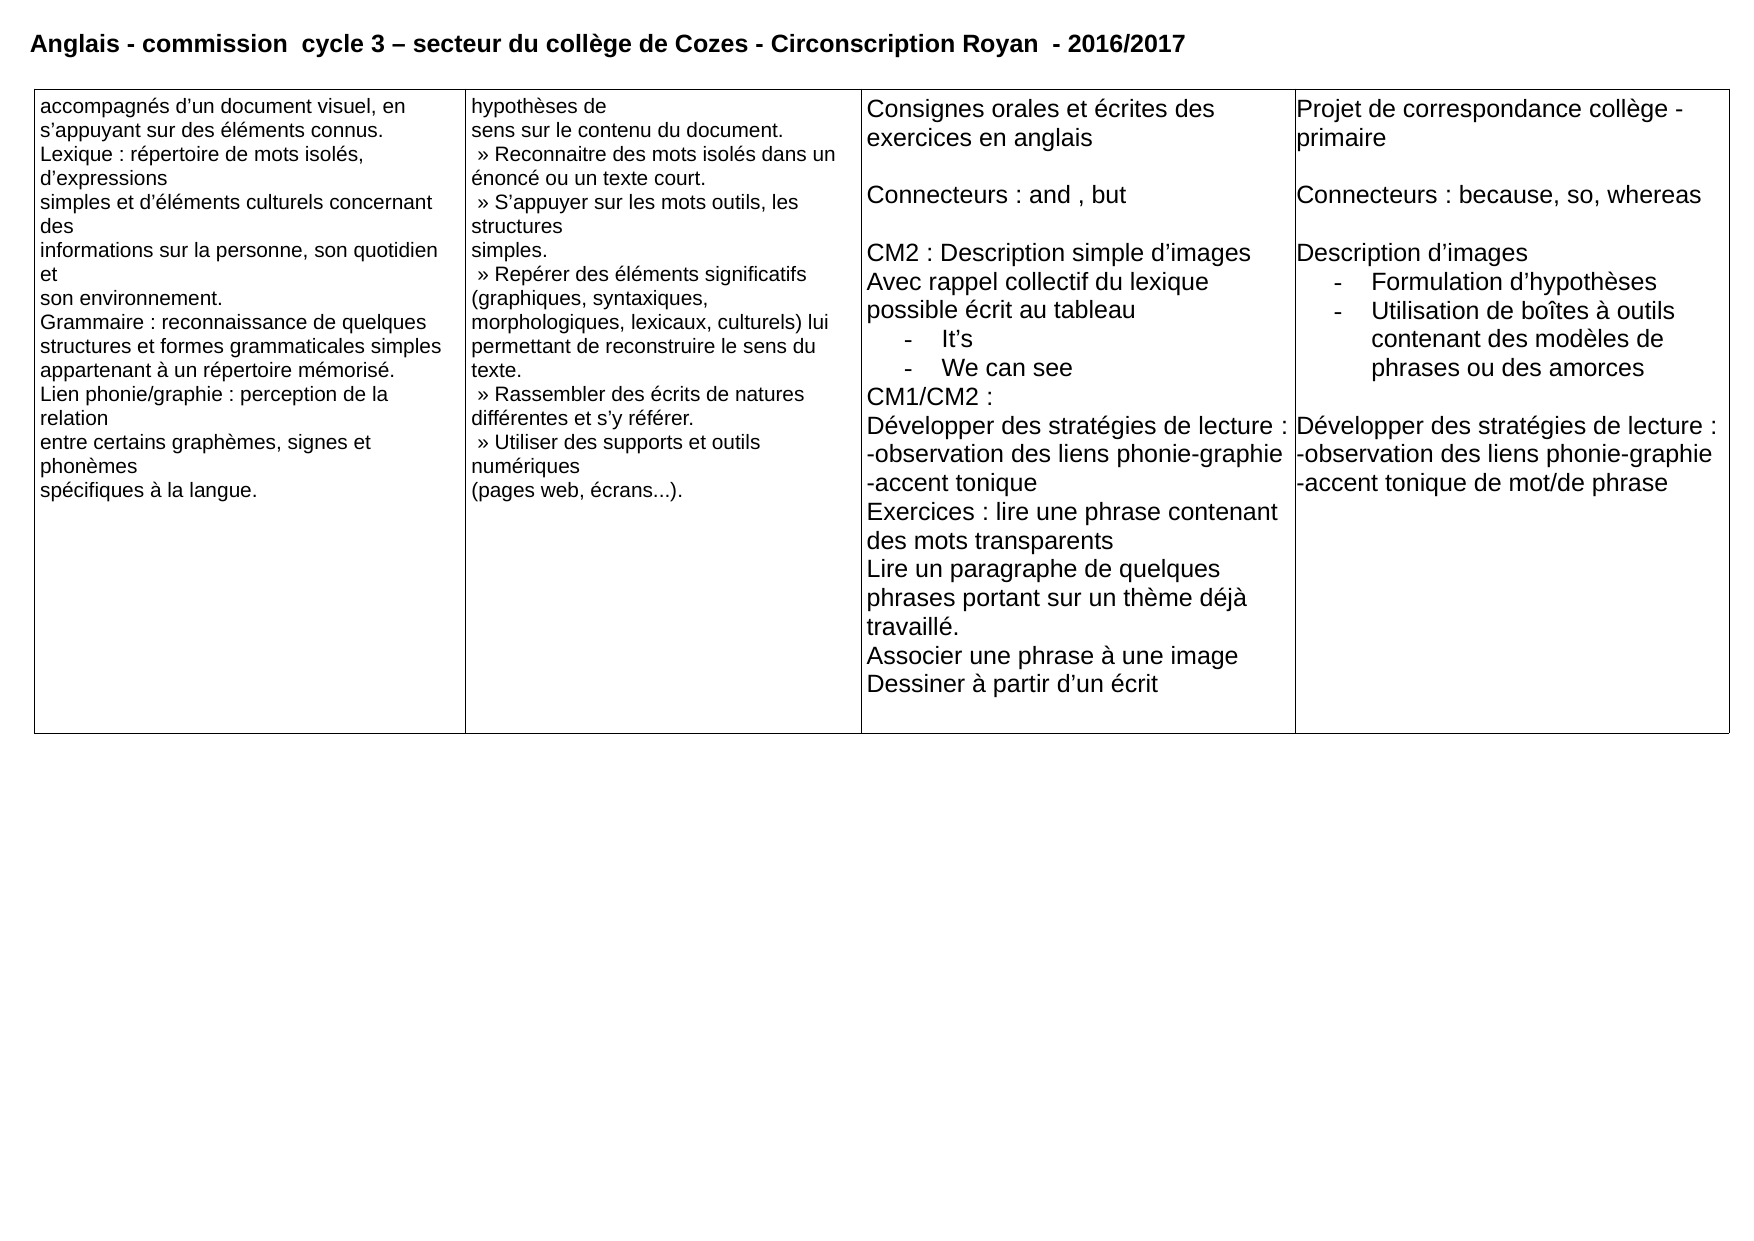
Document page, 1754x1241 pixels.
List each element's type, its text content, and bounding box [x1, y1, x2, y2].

table_cell hypothèses de sens sur le contenu du document. » Reconnaitre des mots isolés dans un énoncé ou un texte court. » S’appuyer sur les mots outils, les structures simples. » Repérer des éléments significatifs (graphiques, syntaxiques, morphologiques, lexicaux, culturels) lui permettant de reconstruire le sens du texte. » Rassembler des écrits de natures différentes et s’y référer. » Utiliser des supports et outils numériques (pages web, écrans...). [466, 90, 861, 733]
table_cell Projet de correspondance collège - primaire Connecteurs : because, so, whereas Description d’images Formulation d’hypothèses Utilisation de boîtes à outils contenant des modèles de phrases ou des amorces Développer des stratégies de lecture : -observation des liens phonie-graphie -accent tonique de mot/de phrase [1296, 90, 1729, 733]
table_cell accompagnés d’un document visuel, en s’appuyant sur des éléments connus. Lexique : répertoire de mots isolés, d’expressions simples et d’éléments culturels concernant des informations sur la personne, son quotidien et son environnement. Grammaire : reconnaissance de quelques structures et formes grammaticales simples appartenant à un répertoire mémorisé. Lien phonie/graphie : perception de la relation entre certains graphèmes, signes et phonèmes spécifiques à la langue. [35, 90, 465, 733]
table_cell Consignes orales et écrites des exercices en anglais Connecteurs : and , but CM2 : Description simple d’images Avec rappel collectif du lexique possible écrit au tableau It’s We can see CM1/CM2 : Développer des stratégies de lecture : -observation des liens phonie-graphie -accent tonique Exercices : lire une phrase contenant des mots transparents Lire un paragraphe de quelques phrases portant sur un thème déjà travaillé. Associer une phrase à une image Dessiner à partir d’un écrit [862, 90, 1295, 733]
